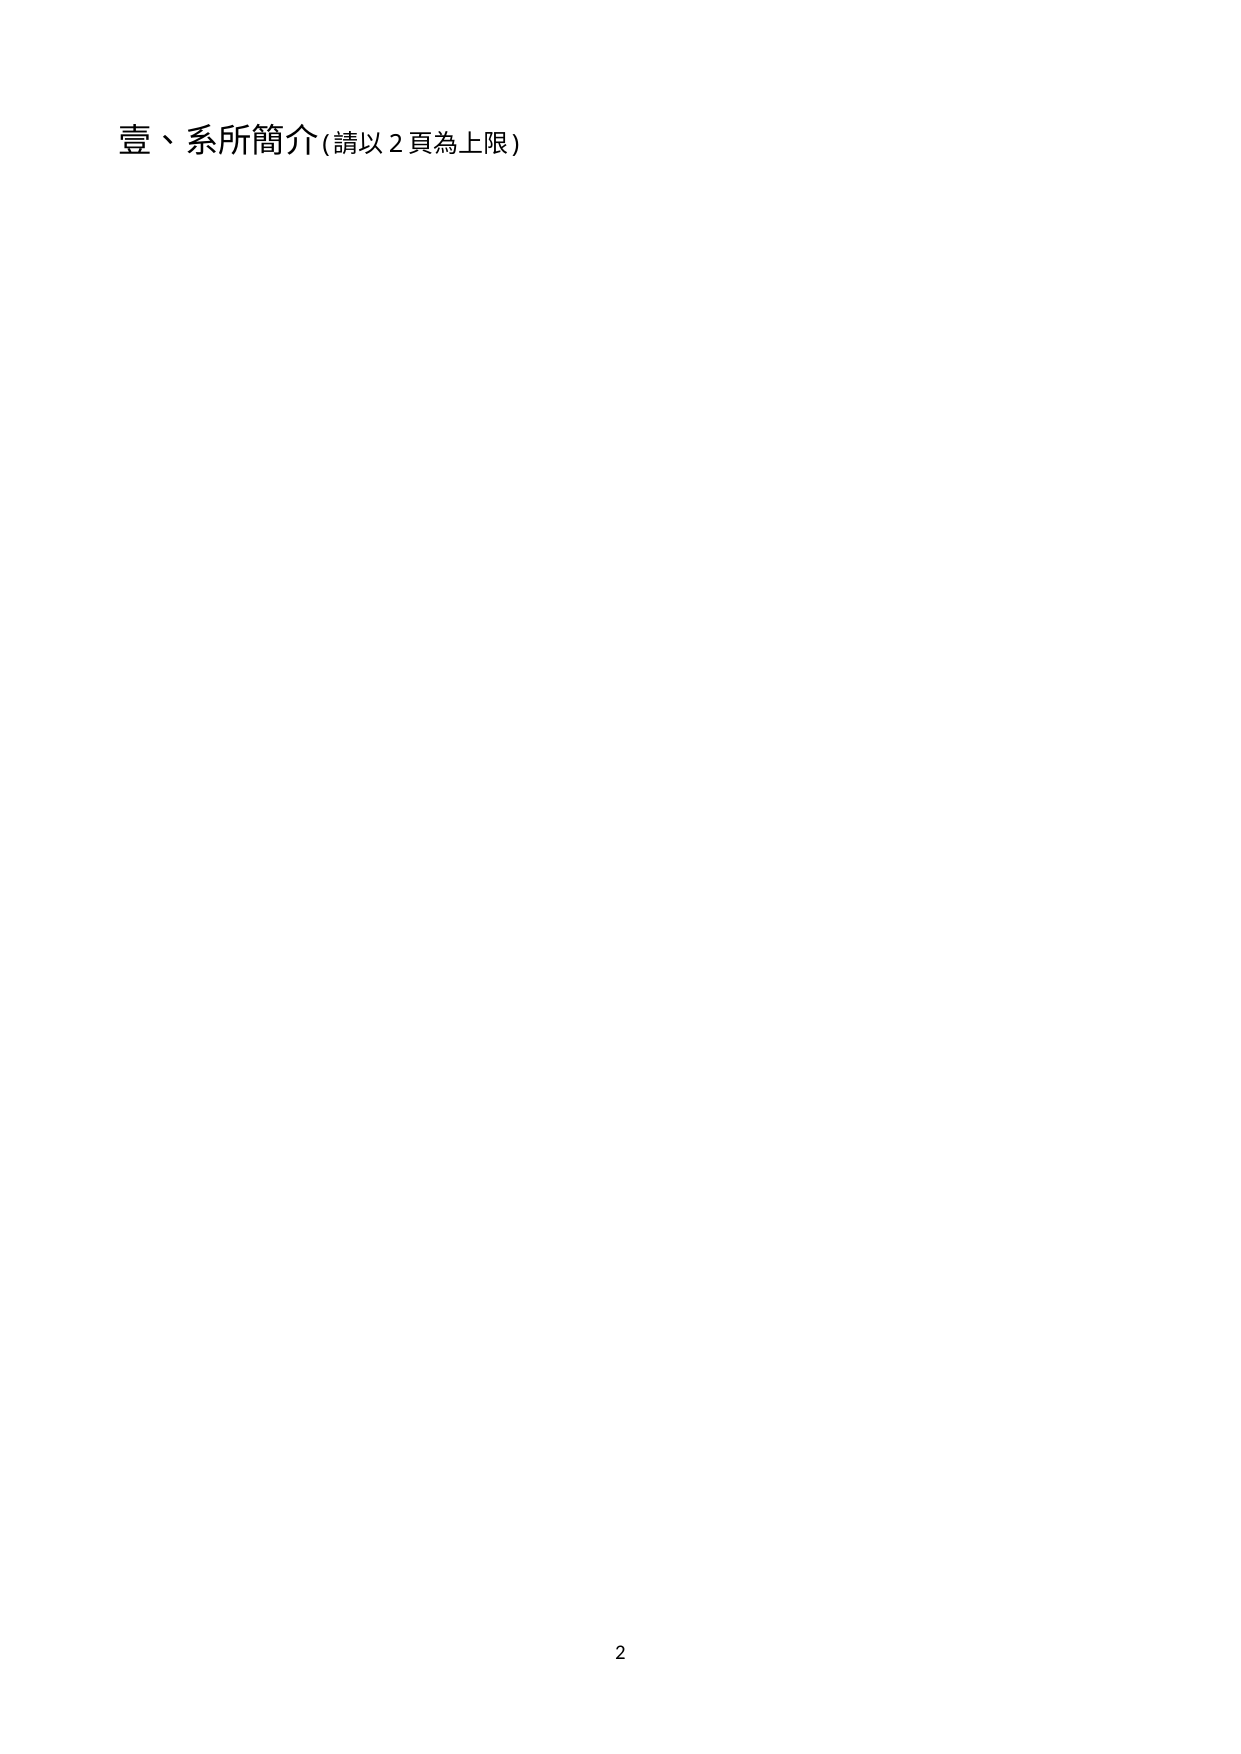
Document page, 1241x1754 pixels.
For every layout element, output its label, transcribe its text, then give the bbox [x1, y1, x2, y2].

text 壹、系所簡介(請以2頁為上限) [118, 114, 1122, 162]
